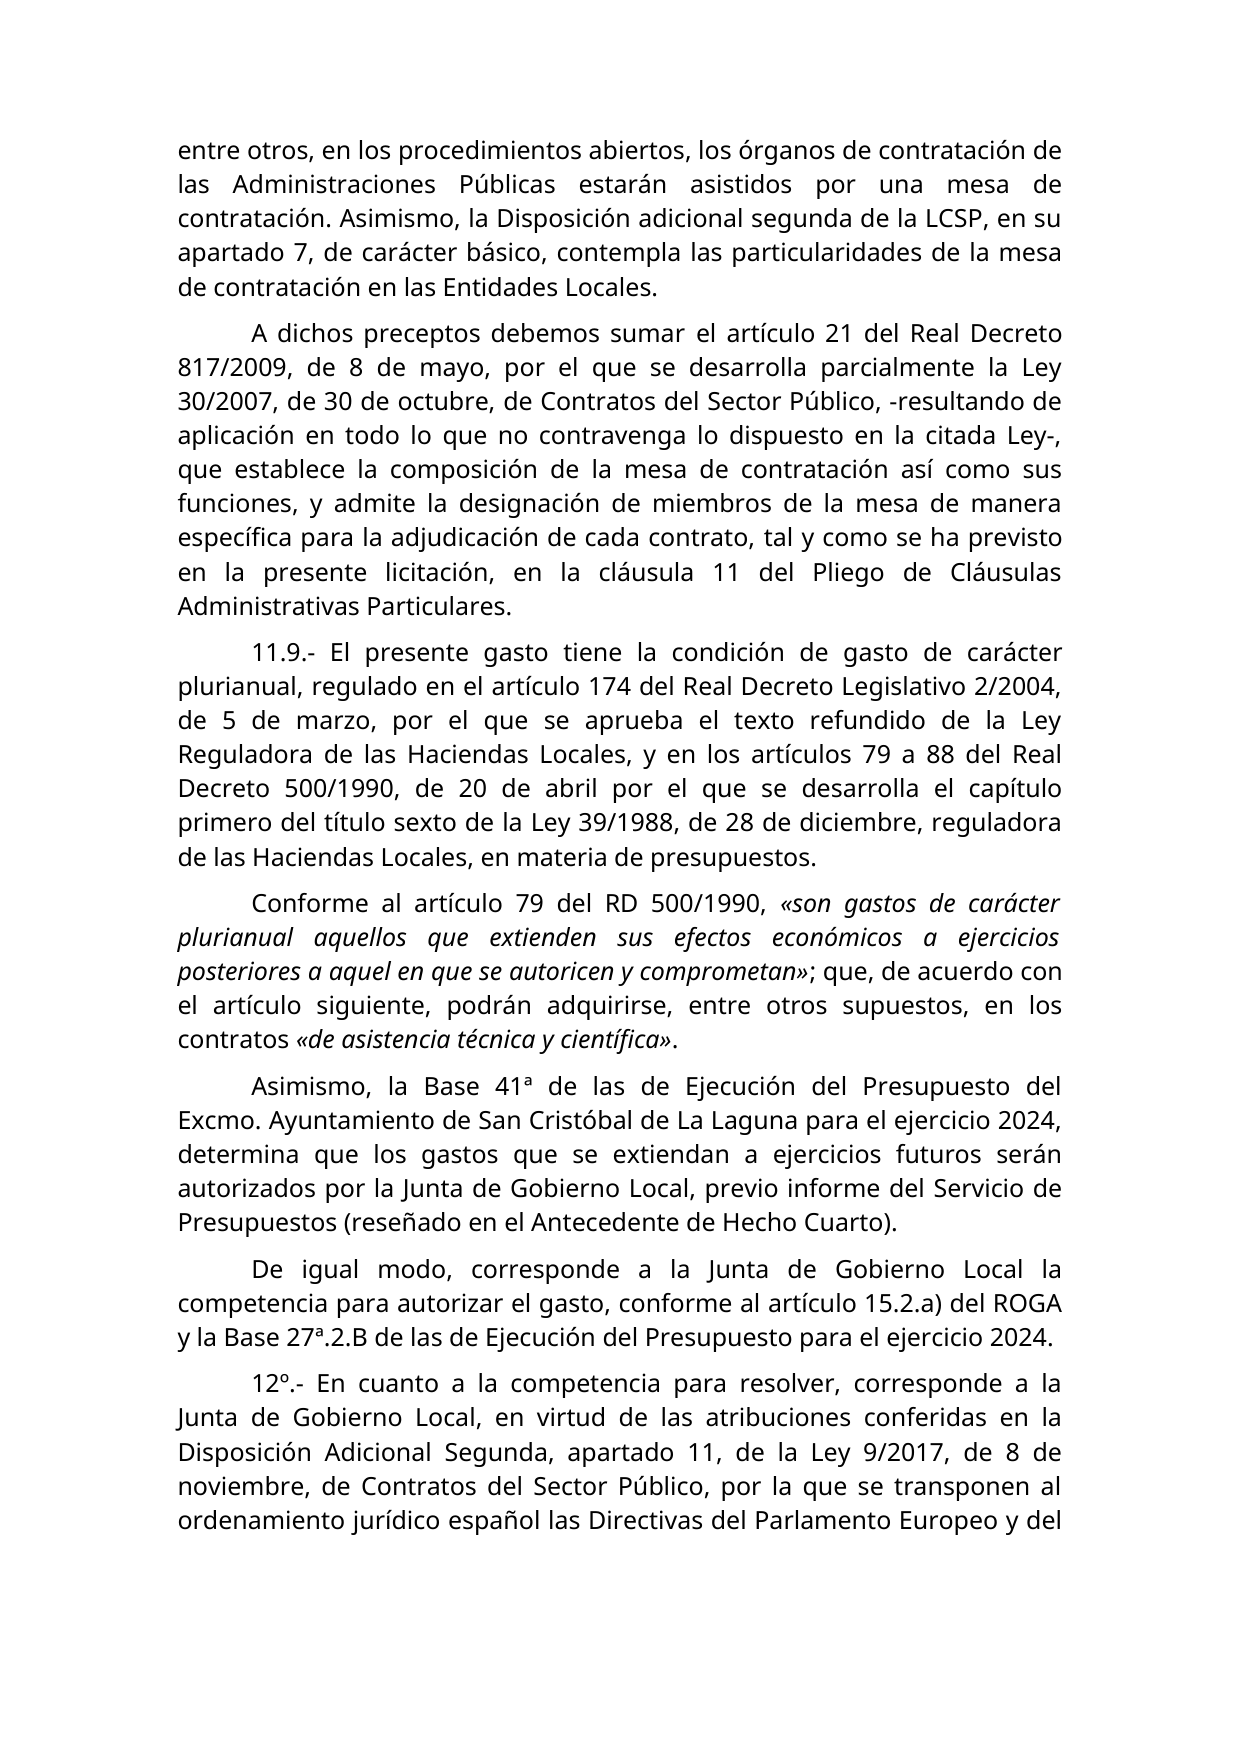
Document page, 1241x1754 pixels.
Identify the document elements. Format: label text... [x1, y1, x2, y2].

text 12º.- En cuanto a la competencia para resolver, corresponde a la Junta de Gobierno Local, en virtud de las atribuciones conferidas en la Disposición Adicional Segunda, apartado 11, de la Ley 9/2017, de 8 de noviembre, de Contratos del Sector Público, por la que se transponen al ordenamiento jurídico español las Directivas del Parlamento Europeo y del [177, 1366, 1063, 1536]
text 11.9.- El presente gasto tiene la condición de gasto de carácter plurianual, regulado en el artículo 174 del Real Decreto Legislativo 2/2004, de 5 de marzo, por el que se aprueba el texto refundido de la Ley Reguladora de las Haciendas Locales, y en los artículos 79 a 88 del Real Decreto 500/1990, de 20 de abril por el que se desarrolla el capítulo primero del título sexto de la Ley 39/1988, de 28 de diciembre, reguladora de las Haciendas Locales, en materia de presupuestos. [177, 635, 1063, 873]
text entre otros, en los procedimientos abiertos, los órganos de contratación de las Administraciones Públicas estarán asistidos por una mesa de contratación. Asimismo, la Disposición adicional segunda de la LCSP, en su apartado 7, de carácter básico, contempla las particularidades de la mesa de contratación en las Entidades Locales. [177, 133, 1063, 303]
text Conforme al artículo 79 del RD 500/1990, «son gastos de carácter plurianual aquellos que extienden sus efectos económicos a ejercicios posteriores a aquel en que se autoricen y comprometan»; que, de acuerdo con el artículo siguiente, podrán adquirirse, entre otros supuestos, en los contratos «de asistencia técnica y científica». [177, 886, 1063, 1056]
text Asimismo, la Base 41ª de las de Ejecución del Presupuesto del Excmo. Ayuntamiento de San Cristóbal de La Laguna para el ejercicio 2024, determina que los gastos que se extiendan a ejercicios futuros serán autorizados por la Junta de Gobierno Local, previo informe del Servicio de Presupuestos (reseñado en el Antecedente de Hecho Cuarto). [177, 1068, 1063, 1239]
text A dichos preceptos debemos sumar el artículo 21 del Real Decreto 817/2009, de 8 de mayo, por el que se desarrolla parcialmente la Ley 30/2007, de 30 de octubre, de Contratos del Sector Público, -resultando de aplicación en todo lo que no contravenga lo dispuesto en la citada Ley-, que establece la composición de la mesa de contratación así como sus funciones, y admite la designación de miembros de la mesa de manera específica para la adjudicación de cada contrato, tal y como se ha previsto en la presente licitación, en la cláusula 11 del Pliego de Cláusulas Administrativas Particulares. [177, 316, 1063, 622]
text De igual modo, corresponde a la Junta de Gobierno Local la competencia para autorizar el gasto, conforme al artículo 15.2.a) del ROGA y la Base 27ª.2.B de las de Ejecución del Presupuesto para el ejercicio 2024. [177, 1251, 1063, 1353]
